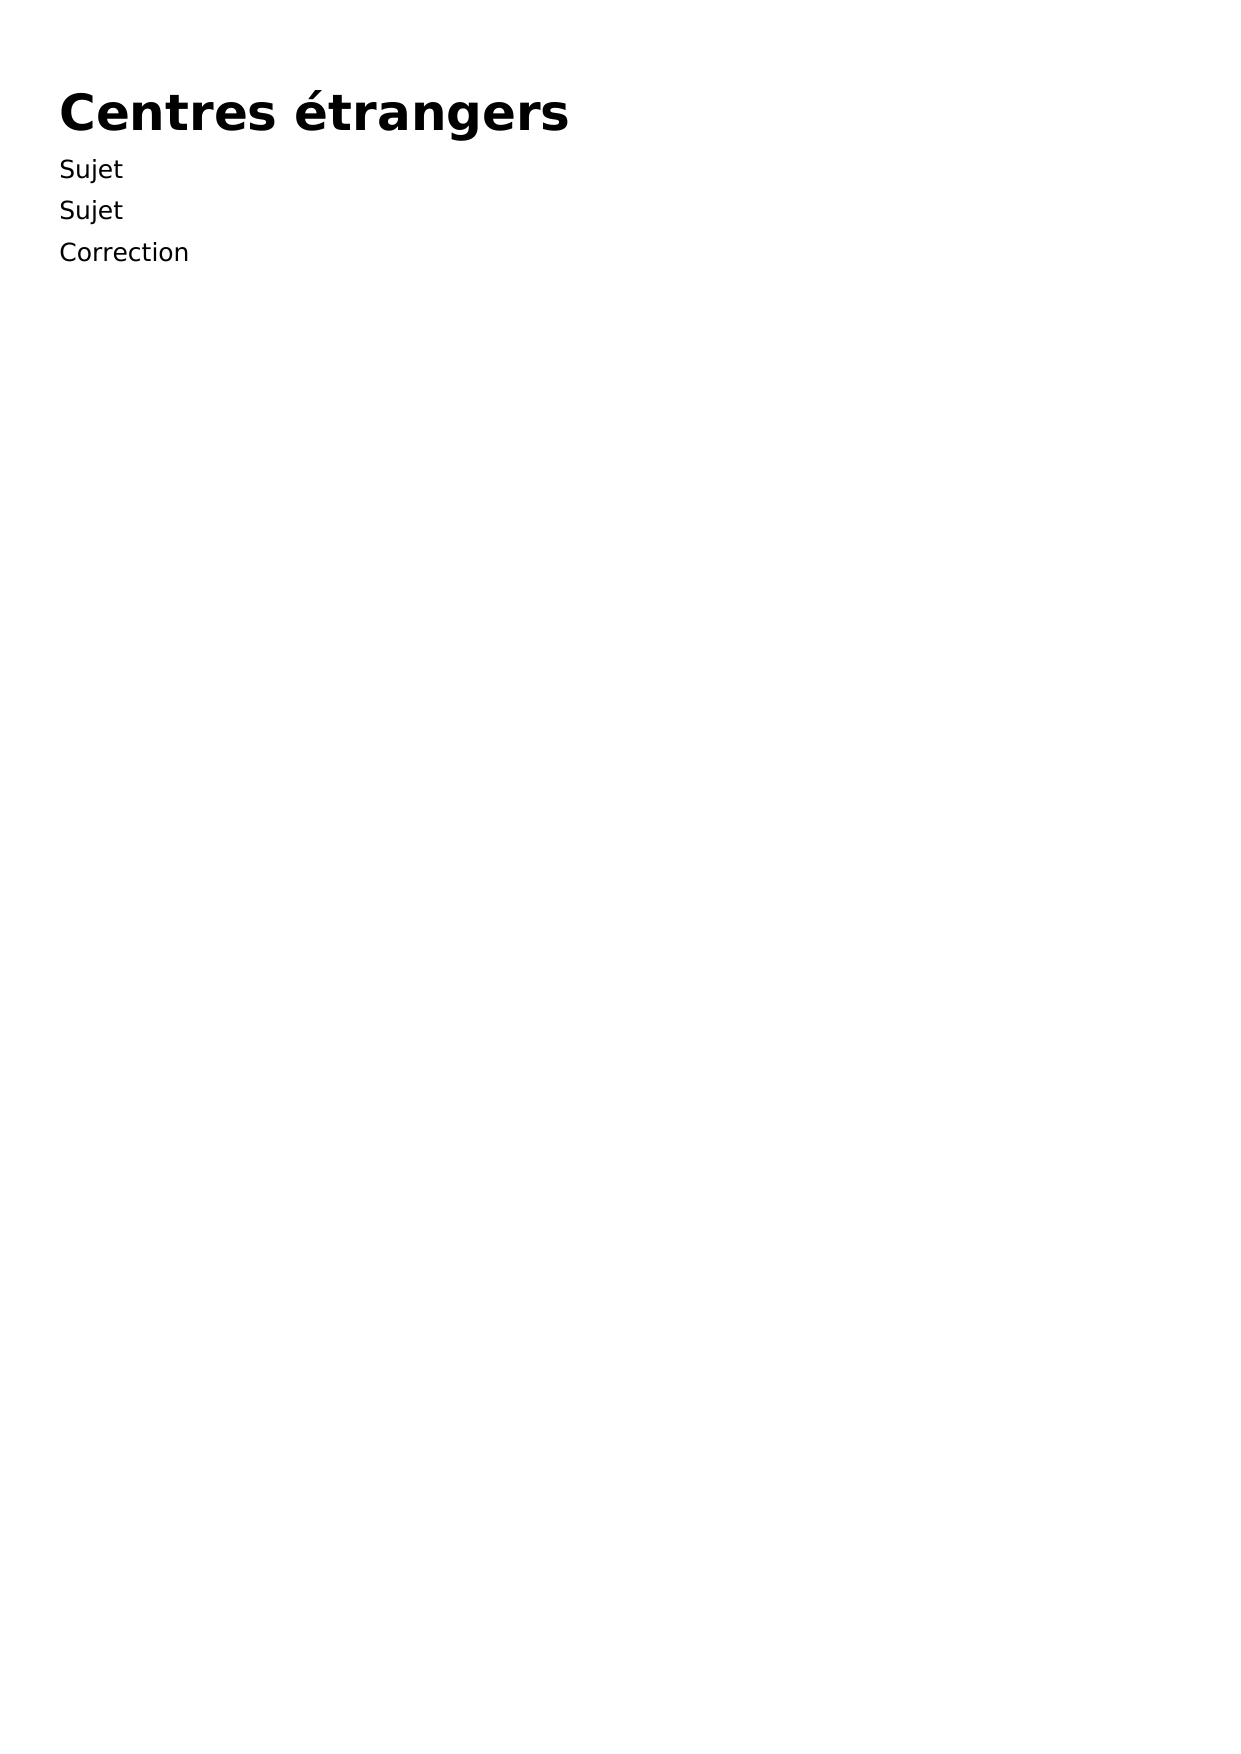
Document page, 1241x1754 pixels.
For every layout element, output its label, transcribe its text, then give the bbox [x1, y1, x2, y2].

text Correction [59, 238, 1181, 267]
subtitle Centres étrangers [59, 84, 1181, 142]
text Sujet [59, 155, 1181, 184]
text Sujet [59, 196, 1181, 226]
